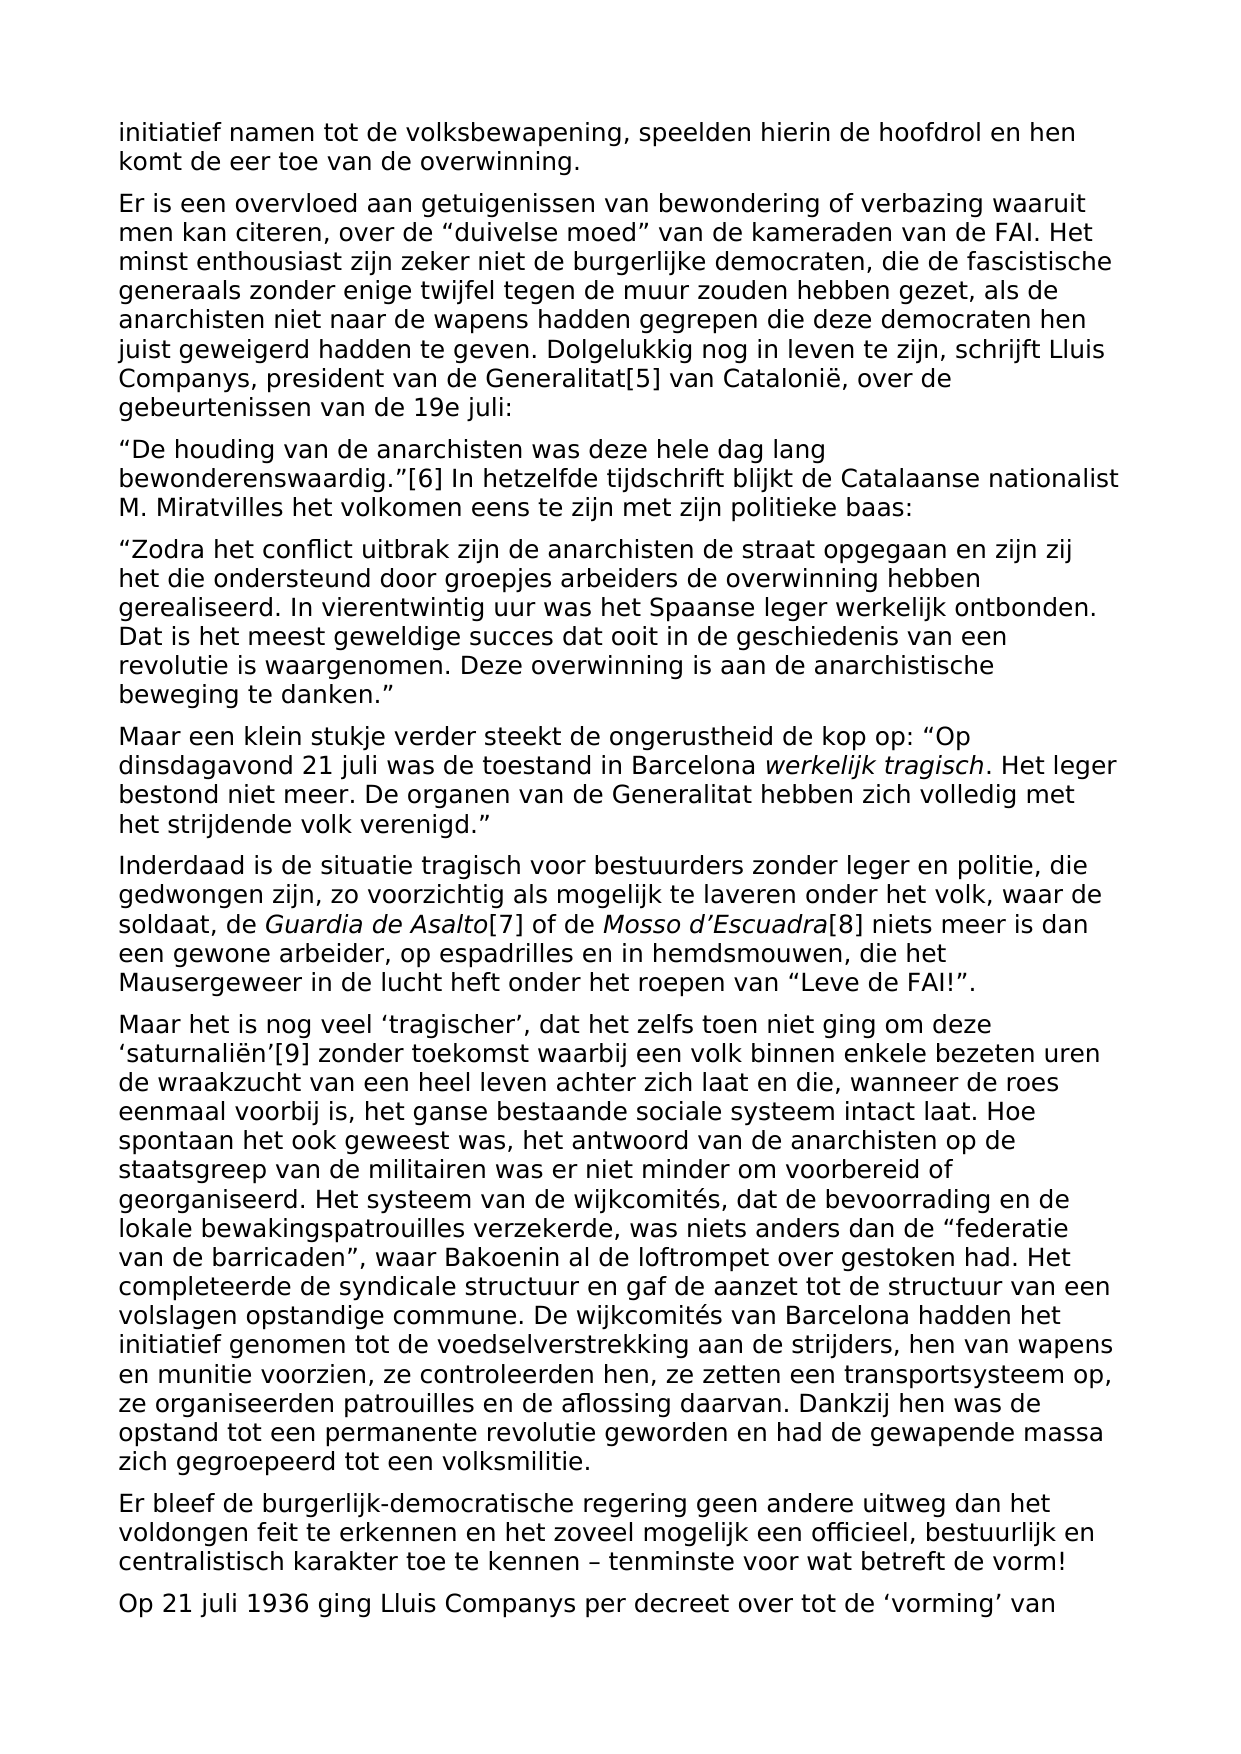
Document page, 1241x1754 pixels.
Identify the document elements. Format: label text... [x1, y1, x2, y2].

text Op 21 juli 1936 ging Lluis Companys per decreet over tot de ‘vorming’ van [118, 1589, 1122, 1618]
text Er is een overvloed aan getuigenissen van bewondering of verbazing waaruit men kan citeren, over de “duivelse moed” van de kameraden van de FAI. Het minst enthousiast zijn zeker niet de burgerlijke democraten, die de fascistische generaals zonder enige twijfel tegen de muur zouden hebben gezet, als de anarchisten niet naar de wapens hadden gegrepen die deze democraten hen juist geweigerd hadden te geven. Dolgelukkig nog in leven te zijn, schrijft Lluis Companys, president van de Generalitat[5] van Catalonië, over de gebeurtenissen van de 19e juli: [118, 189, 1122, 422]
text Inderdaad is de situatie tragisch voor bestuurders zonder leger en politie, die gedwongen zijn, zo voorzichtig als mogelijk te laveren onder het volk, waar de soldaat, de Guardia de Asalto[7] of de Mosso d’Escuadra[8] niets meer is dan een gewone arbeider, op espadrilles en in hemdsmouwen, die het Mausergeweer in de lucht heft onder het roepen van “Leve de FAI!”. [118, 851, 1122, 997]
text Maar een klein stukje verder steekt de ongerustheid de kop op: “Op dinsdagavond 21 juli was de toestand in Barcelona werkelijk tragisch. Het leger bestond niet meer. De organen van de Generalitat hebben zich volledig met het strijdende volk verenigd.” [118, 722, 1122, 839]
text Maar het is nog veel ‘tragischer’, dat het zelfs toen niet ging om deze ‘saturnaliën’[9] zonder toekomst waarbij een volk binnen enkele bezeten uren de wraakzucht van een heel leven achter zich laat en die, wanneer de roes eenmaal voorbij is, het ganse bestaande sociale systeem intact laat. Hoe spontaan het ook geweest was, het antwoord van de anarchisten op de staatsgreep van de militairen was er niet minder om voorbereid of georganiseerd. Het systeem van de wijkcomités, dat de bevoorrading en de lokale bewakingspatrouilles verzekerde, was niets anders dan de “federatie van de barricaden”, waar Bakoenin al de loftrompet over gestoken had. Het completeerde de syndicale structuur en gaf de aanzet tot de structuur van een volslagen opstandige commune. De wijkcomités van Barcelona hadden het initiatief genomen tot de voedselverstrekking aan de strijders, hen van wapens en munitie voorzien, ze controleerden hen, ze zetten een transportsysteem op, ze organiseerden patrouilles en de aflossing daarvan. Dankzij hen was de opstand tot een permanente revolutie geworden en had de gewapende massa zich gegroepeerd tot een volksmilitie. [118, 1010, 1122, 1476]
text “Zodra het conflict uitbrak zijn de anarchisten de straat opgegaan en zijn zij het die ondersteund door groepjes arbeiders de overwinning hebben gerealiseerd. In vierentwintig uur was het Spaanse leger werkelijk ontbonden. Dat is het meest geweldige succes dat ooit in de geschiedenis van een revolutie is waargenomen. Deze overwinning is aan de anarchistische beweging te danken.” [118, 535, 1122, 710]
text initiatief namen tot de volksbewapening, speelden hierin de hoofdrol en hen komt de eer toe van de overwinning. [118, 118, 1122, 176]
text “De houding van de anarchisten was deze hele dag lang bewonderenswaardig.”[6] In hetzelfde tijdschrift blijkt de Catalaanse nationalist M. Miratvilles het volkomen eens te zijn met zijn politieke baas: [118, 435, 1122, 522]
text Er bleef de burgerlijk-democratische regering geen andere uitweg dan het voldongen feit te erkennen en het zoveel mogelijk een officieel, bestuurlijk en centralistisch karakter toe te kennen – tenminste voor wat betreft de vorm! [118, 1489, 1122, 1576]
